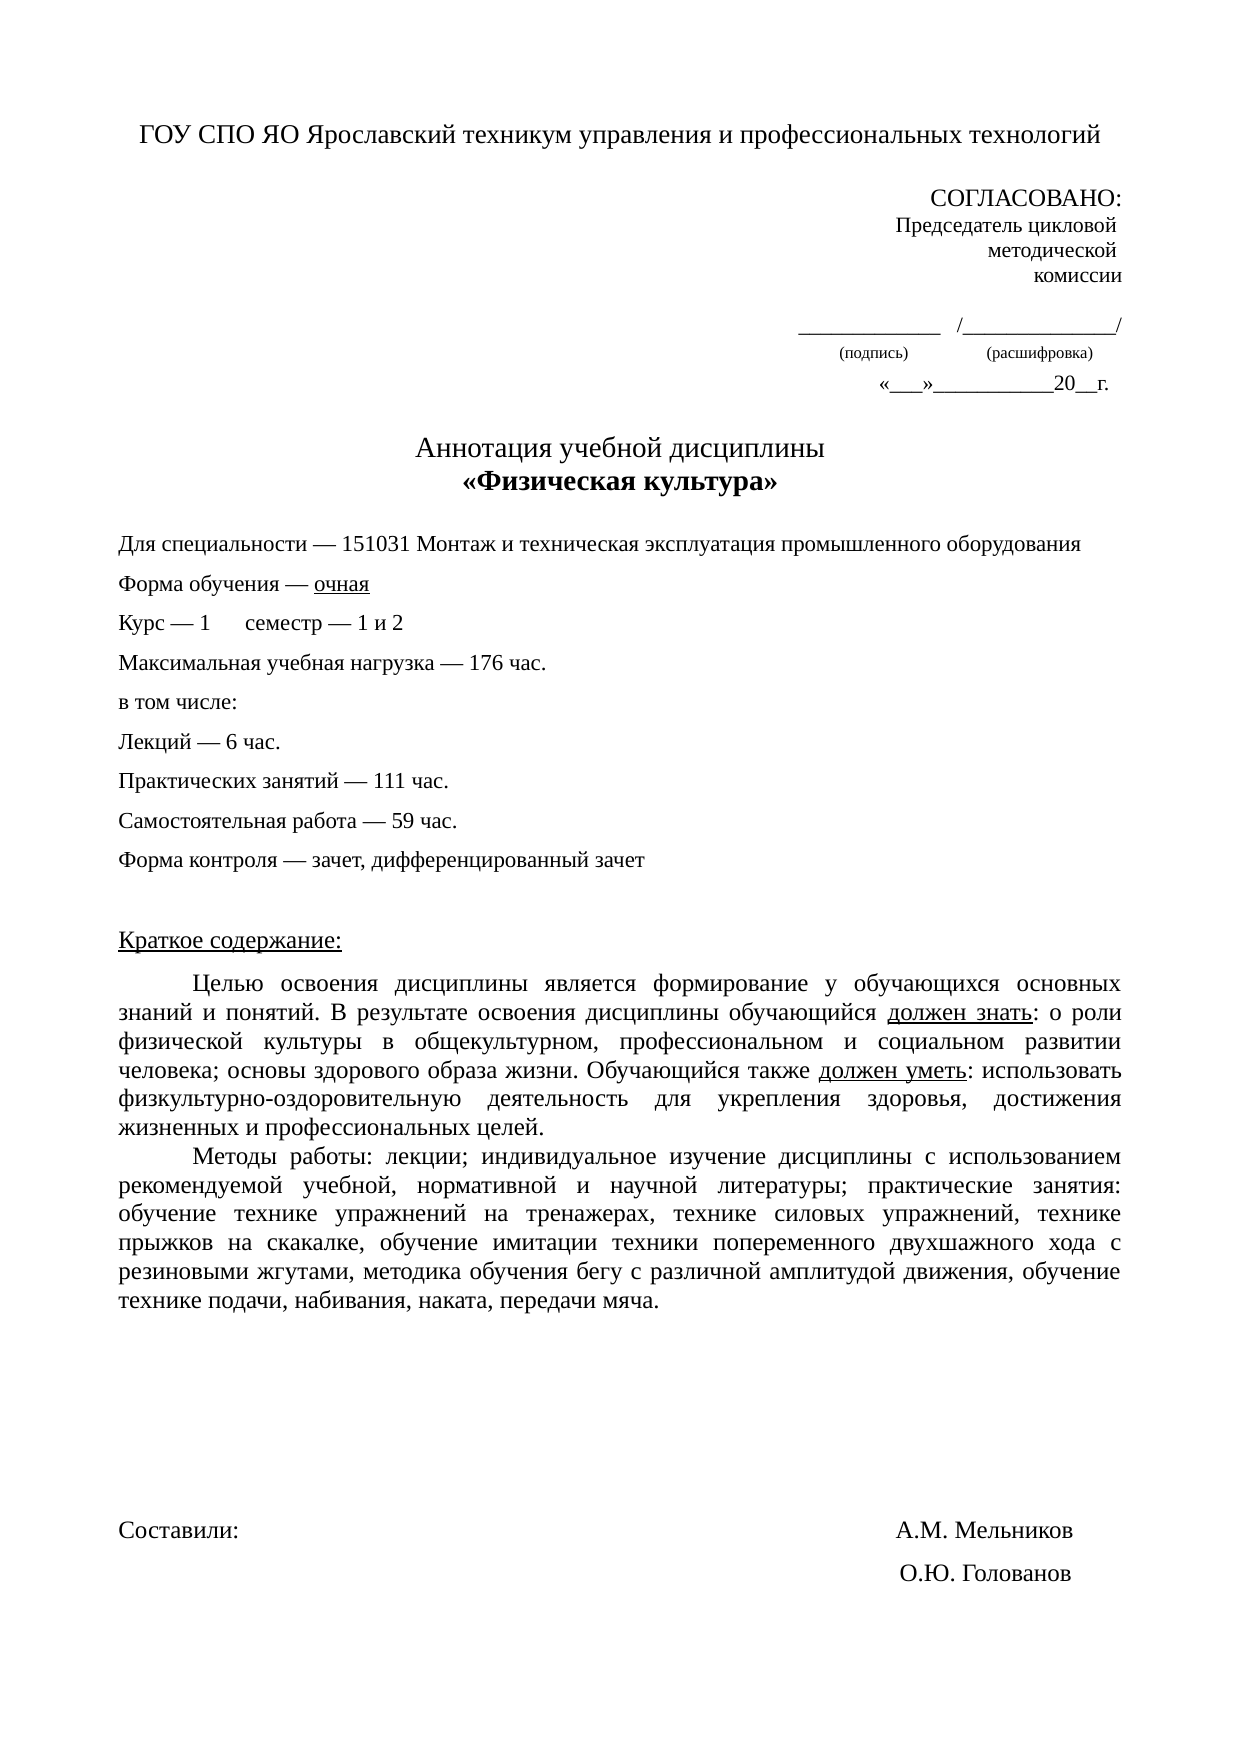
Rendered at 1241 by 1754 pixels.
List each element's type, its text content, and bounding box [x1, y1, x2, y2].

text О.Ю. Голованов [118, 1558, 1122, 1587]
text Председатель цикловой [118, 212, 1122, 237]
text Составили: А.М. Мельников [118, 1515, 1122, 1543]
text комиссии [118, 262, 1122, 287]
text в том числе: [118, 688, 1122, 715]
text Форма контроля — зачет, дифференцированный зачет [118, 846, 1122, 873]
text Курс — 1 семестр — 1 и 2 [118, 609, 1122, 636]
text «Физическая культура» [118, 463, 1122, 497]
text (подпись) (расшифровка) [118, 338, 1122, 363]
text Максимальная учебная нагрузка — 176 час. [118, 649, 1122, 675]
text Аннотация учебной дисциплины [118, 430, 1122, 463]
text Краткое содержание: [118, 925, 1122, 954]
text Форма обучения — очная [118, 570, 1122, 596]
text Для специальности — 151031 Монтаж и техническая эксплуатация промышленного оборудования [118, 531, 1122, 557]
text Лекций — 6 час. [118, 728, 1122, 754]
text ГОУ СПО ЯО Ярославский техникум управления и профессиональных технологий [118, 118, 1122, 149]
text СОГЛАСОВАНО: [118, 183, 1122, 212]
text «___»___________20__г. [118, 363, 1122, 396]
text методической [118, 237, 1122, 262]
text Самостоятельная работа — 59 час. [118, 807, 1122, 833]
text _____________ /______________/ [118, 312, 1122, 338]
text Целью освоения дисциплины является формирование у обучающихся основных знаний и понятий. В результате освоения дисциплины обучающийся должен знать: о роли физической культуры в общекультурном, профессиональном и социальном развитии человека; основы здорового образа жизни. Обучающийся также должен уметь: использовать физкультурно-оздоровительную деятельность для укрепления здоровья, достижения жизненных и профессиональных целей. [118, 968, 1122, 1141]
text Практических занятий — 111 час. [118, 767, 1122, 794]
text Методы работы: лекции; индивидуальное изучение дисциплины с использованием рекомендуемой учебной, нормативной и научной литературы; практические занятия: обучение технике упражнений на тренажерах, технике силовых упражнений, технике прыжков на скакалке, обучение имитации техники попеременного двухшажного хода с резиновыми жгутами, методика обучения бегу с различной амплитудой движения, обучение технике подачи, набивания, наката, передачи мяча. [118, 1141, 1122, 1313]
